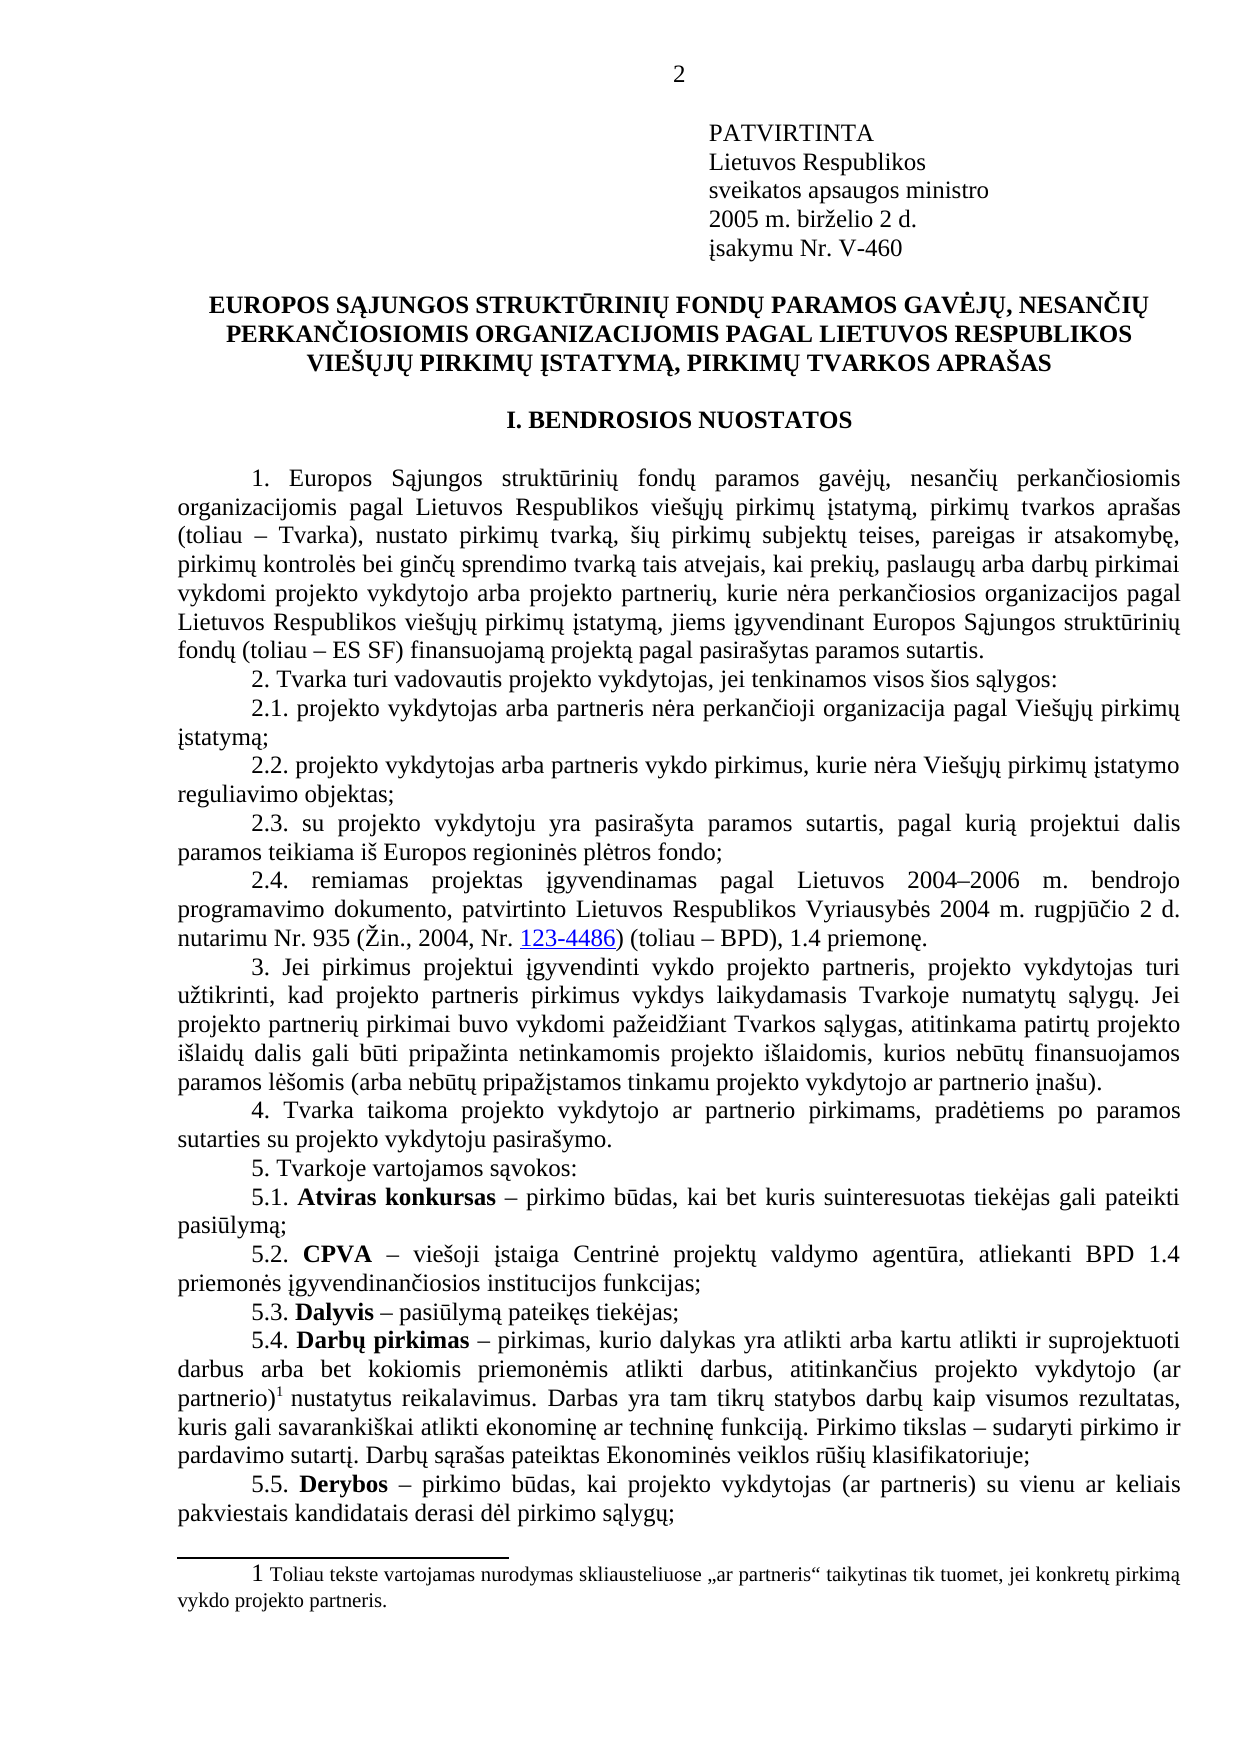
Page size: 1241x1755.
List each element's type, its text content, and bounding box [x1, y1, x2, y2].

text 5.2. CPVA – viešoji įstaiga Centrinė projektų valdymo agentūra, atliekanti BPD 1.4 priemonės įgyvendinančiosios institucijos funkcijas; [177, 1239, 1181, 1297]
text EUROPOS SĄJUNGOS STRUKTŪRINIŲ FONDŲ PARAMOS GAVĖJŲ, NESANčių PERKANČIOSIOMIS ORGANIZACIJOMIS PAGAL LIETUVOS RESPUBLIKOS VIEŠŲJŲ PIRKIMŲ ĮSTATYMĄ, pirkimų TVARKOS aprašas [177, 291, 1181, 377]
text 2. Tvarka turi vadovautis projekto vykdytojas, jei tenkinamos visos šios sąlygos: [177, 664, 1181, 693]
text 3. Jei pirkimus projektui įgyvendinti vykdo projekto partneris, projekto vykdytojas turi užtikrinti, kad projekto partneris pirkimus vykdys laikydamasis Tvarkoje numatytų sąlygų. Jei projekto partnerių pirkimai buvo vykdomi pažeidžiant Tvarkos sąlygas, atitinkama patirtų projekto išlaidų dalis gali būti pripažinta netinkamomis projekto išlaidomis, kurios nebūtų finansuojamos paramos lėšomis (arba nebūtų pripažįstamos tinkamu projekto vykdytojo ar partnerio įnašu). [177, 952, 1181, 1096]
text 2005 m. birželio 2 d. [177, 204, 1181, 233]
text 2.4. remiamas projektas įgyvendinamas pagal Lietuvos 2004–2006 m. bendrojo programavimo dokumento, patvirtinto Lietuvos Respublikos Vyriausybės 2004 m. rugpjūčio 2 d. nutarimu Nr. 935 (Žin., 2004, Nr. 123-4486) (toliau – BPD), 1.4 priemonę. [177, 866, 1181, 952]
text 2.1. projekto vykdytojas arba partneris nėra perkančioji organizacija pagal Viešųjų pirkimų įstatymą; [177, 693, 1181, 751]
text sveikatos apsaugos ministro [177, 176, 1181, 204]
text Lietuvos Respublikos [177, 147, 1181, 176]
text įsakymu Nr. V-460 [177, 233, 1181, 262]
text PATVIRTINTA [177, 118, 1181, 147]
text 5.1. Atviras konkursas – pirkimo būdas, kai bet kuris suinteresuotas tiekėjas gali pateikti pasiūlymą; [177, 1182, 1181, 1239]
text I. BENDROSIOS NUOSTATOS [177, 406, 1181, 434]
text 2.3. su projekto vykdytoju yra pasirašyta paramos sutartis, pagal kurią projektui dalis paramos teikiama iš Europos regioninės plėtros fondo; [177, 808, 1181, 866]
text 5.5. Derybos – pirkimo būdas, kai projekto vykdytojas (ar partneris) su vienu ar keliais pakviestais kandidatais derasi dėl pirkimo sąlygų; [177, 1469, 1181, 1527]
text 4. Tvarka taikoma projekto vykdytojo ar partnerio pirkimams, pradėtiems po paramos sutarties su projekto vykdytoju pasirašymo. [177, 1096, 1181, 1153]
text 2.2. projekto vykdytojas arba partneris vykdo pirkimus, kurie nėra Viešųjų pirkimų įstatymo reguliavimo objektas; [177, 751, 1181, 808]
text 1. Europos Sąjungos struktūrinių fondų paramos gavėjų, nesančių perkančiosiomis organizacijomis pagal Lietuvos Respublikos viešųjų pirkimų įstatymą, pirkimų tvarkos aprašas (toliau – Tvarka), nustato pirkimų tvarką, šių pirkimų subjektų teises, pareigas ir atsakomybę, pirkimų kontrolės bei ginčų sprendimo tvarką tais atvejais, kai prekių, paslaugų arba darbų pirkimai vykdomi projekto vykdytojo arba projekto partnerių, kurie nėra perkančiosios organizacijos pagal Lietuvos Respublikos viešųjų pirkimų įstatymą, jiems įgyvendinant Europos Sąjungos struktūrinių fondų (toliau – ES SF) finansuojamą projektą pagal pasirašytas paramos sutartis. [177, 463, 1181, 664]
text 5. Tvarkoje vartojamos sąvokos: [177, 1153, 1181, 1182]
text Toliau tekste vartojamas nurodymas skliausteliuose „ar partneris“ taikytinas tik tuomet, jei konkretų pirkimą vykdo projekto partneris. [177, 1558, 1181, 1612]
text 5.3. Dalyvis – pasiūlymą pateikęs tiekėjas; [177, 1297, 1181, 1326]
text 5.4. Darbų pirkimas – pirkimas, kurio dalykas yra atlikti arba kartu atlikti ir suprojektuoti darbus arba bet kokiomis priemonėmis atlikti darbus, atitinkančius projekto vykdytojo (ar partnerio) nustatytus reikalavimus. Darbas yra tam tikrų statybos darbų kaip visumos rezultatas, kuris gali savarankiškai atlikti ekonominę ar techninę funkciją. Pirkimo tikslas – sudaryti pirkimo ir pardavimo sutartį. Darbų sąrašas pateiktas Ekonominės veiklos rūšių klasifikatoriuje; [177, 1326, 1181, 1469]
